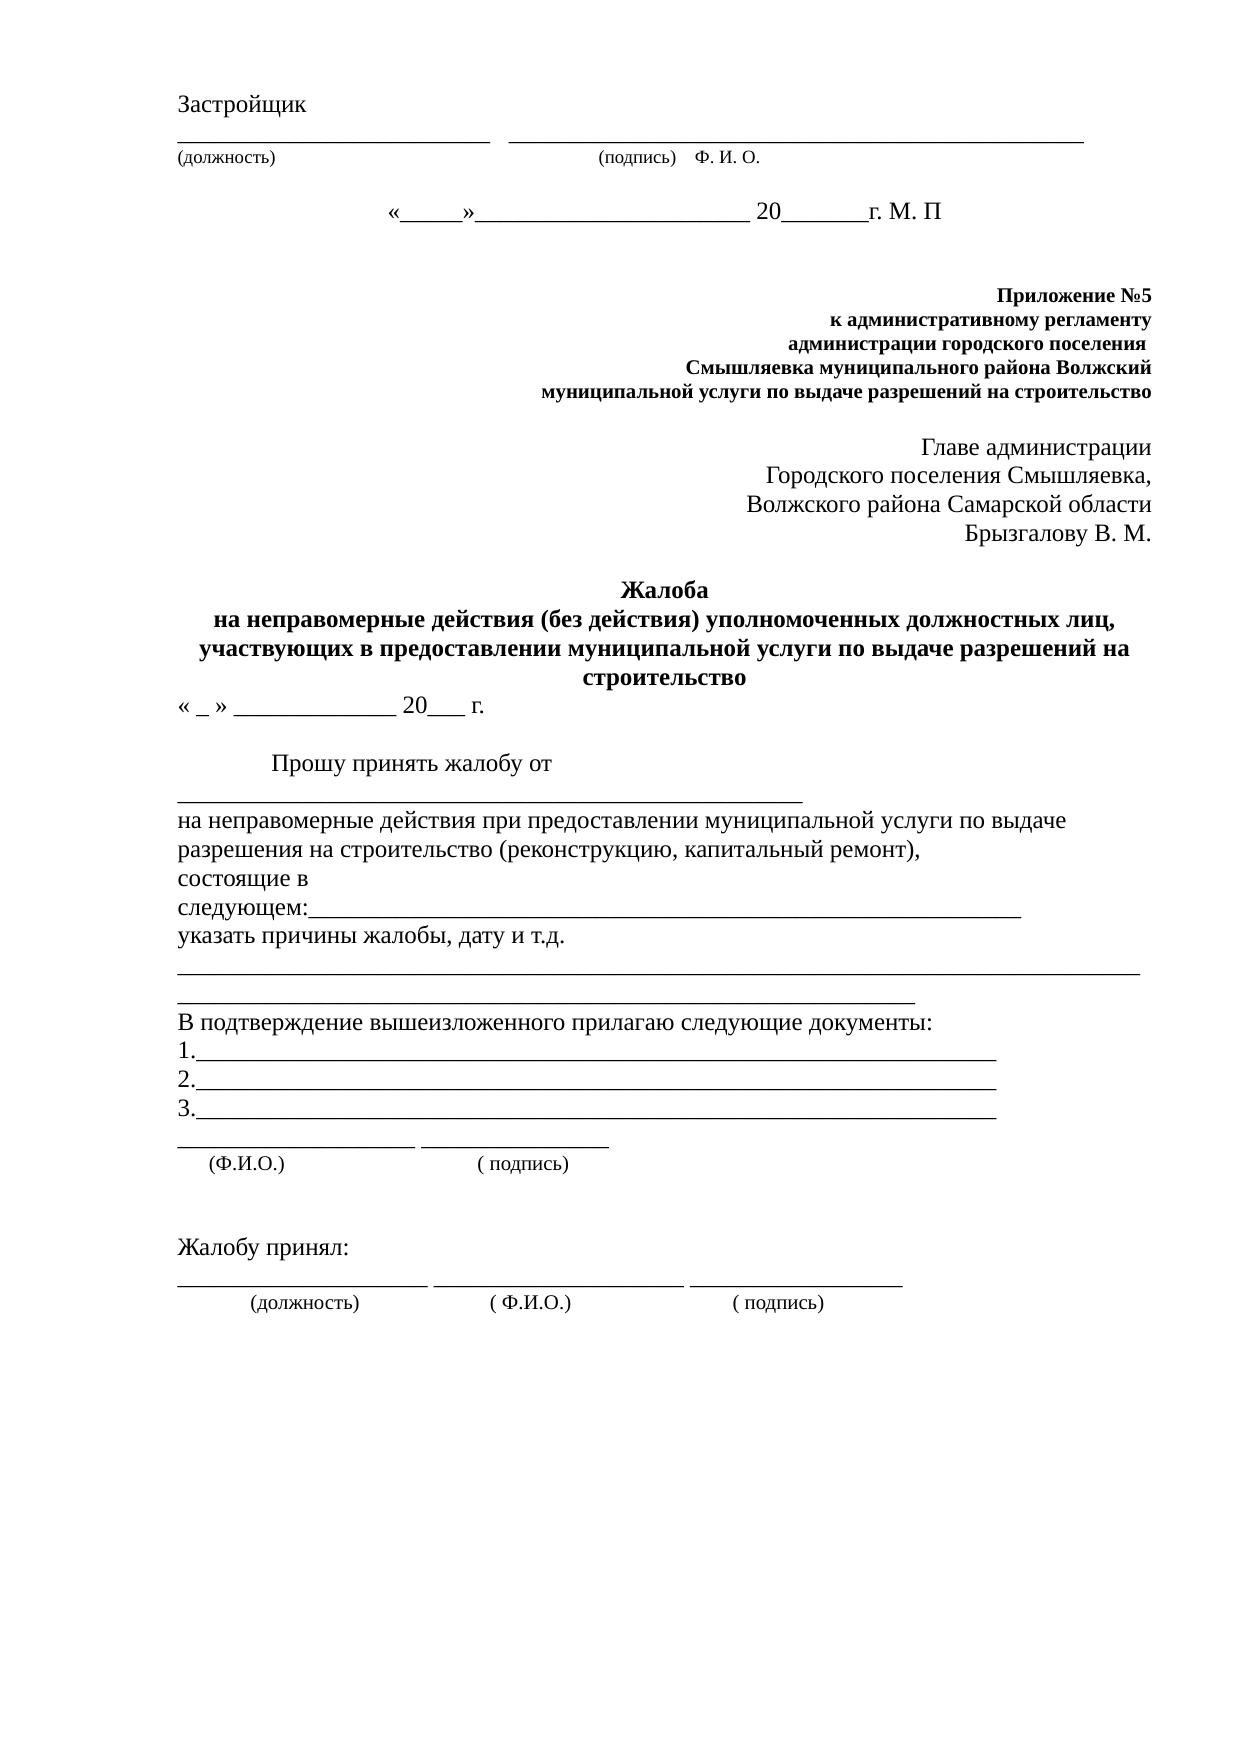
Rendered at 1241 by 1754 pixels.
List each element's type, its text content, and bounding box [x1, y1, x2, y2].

text Приложение №5 [177, 283, 1152, 307]
text Городского поселения Смышляевка, [177, 461, 1152, 489]
text администрации городского поселения [177, 331, 1152, 355]
text «_____»______________________ 20_______г. М. П [177, 196, 1152, 225]
text Застройщик [177, 89, 1152, 117]
text на неправомерные действия (без действия) уполномоченных должностных лиц, участвующих в предоставлении муниципальной услуги по выдаче разрешений на строительство [177, 604, 1152, 691]
text Волжского района Самарской области [177, 489, 1152, 518]
text Главе администрации [177, 432, 1152, 461]
text состоящие в следующем:_________________________________________________________ [177, 863, 1152, 921]
text муниципальной услуги по выдаче разрешений на строительство [177, 379, 1152, 403]
text Прошу принять жалобу от __________________________________________________ [177, 748, 1152, 806]
text 1.________________________________________________________________ [177, 1036, 1152, 1064]
text 2.________________________________________________________________ [177, 1064, 1152, 1093]
text указать причины жалобы, дату и т.д. [177, 921, 1152, 949]
text на неправомерные действия при предоставлении муниципальной услуги по выдаче разрешения на строительство (реконструкцию, капитальный ремонт), [177, 806, 1152, 863]
text к административному регламенту [177, 307, 1152, 331]
text 3.________________________________________________________________ [177, 1093, 1152, 1122]
text ________________________________________________________________________________________________________________________________________ [177, 949, 1152, 1007]
text ___________________ _______________ [177, 1122, 1152, 1151]
text ____________________ ____________________ _________________ [177, 1261, 1152, 1289]
text Смышляевка муниципального района Волжский [177, 355, 1152, 379]
text « _ » _____________ 20___ г. [177, 691, 1152, 719]
text Жалоба [177, 576, 1152, 604]
text (должность) (подпись) Ф. И. О. [177, 146, 1152, 168]
text _________________________ ______________________________________________ [177, 117, 1152, 146]
text В подтверждение вышеизложенного прилагаю следующие документы: [177, 1007, 1152, 1036]
text (Ф.И.О.) ( подпись) [177, 1151, 1152, 1174]
text Жалобу принял: [177, 1232, 1152, 1261]
text (должность) ( Ф.И.О.) ( подпись) [177, 1289, 1152, 1314]
text Брызгалову В. М. [177, 518, 1152, 547]
